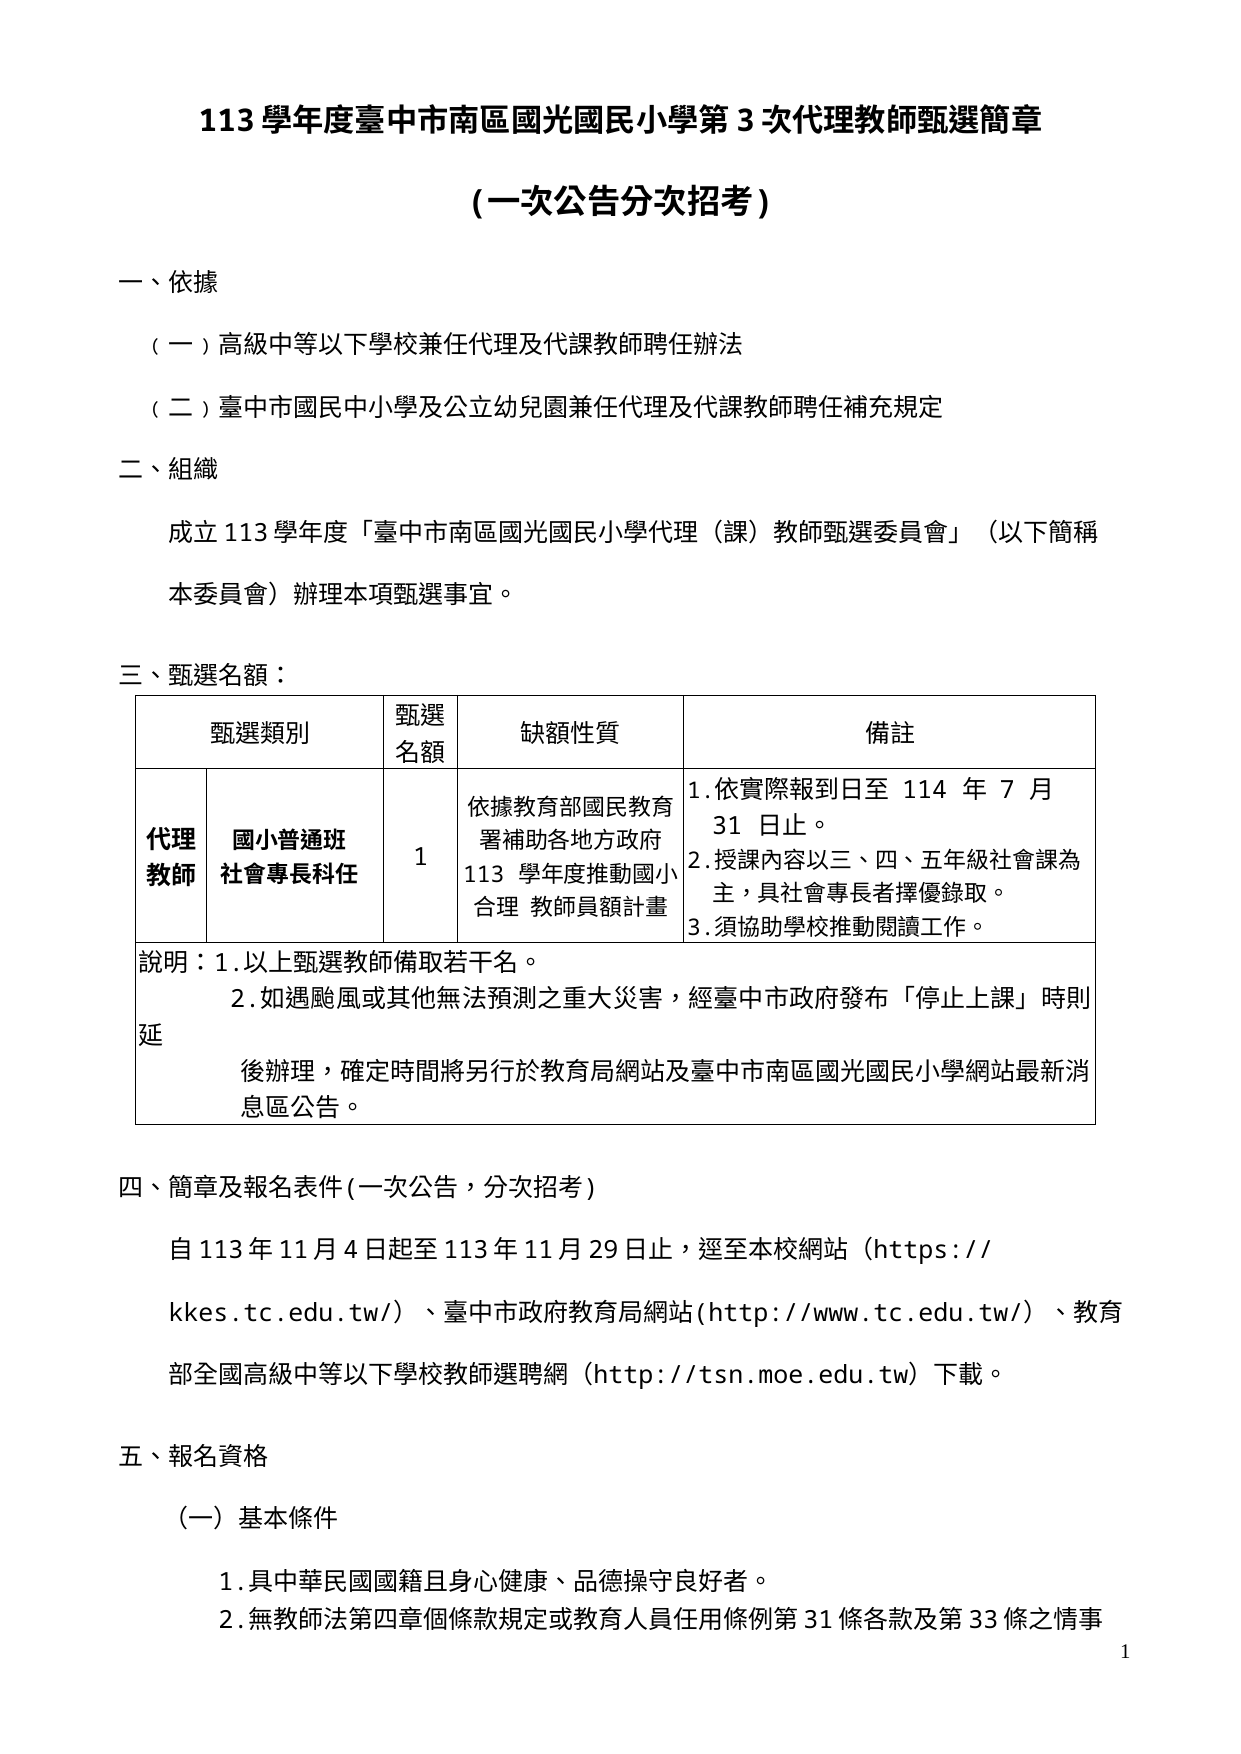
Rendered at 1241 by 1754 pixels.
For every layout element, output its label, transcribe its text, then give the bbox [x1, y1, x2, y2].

text （一）基本條件 [118, 1475, 1122, 1537]
table_header 甄選名額 [384, 696, 457, 768]
text 1.具中華民國國籍且身心健康、品德操守良好者。 [168, 1537, 1122, 1600]
table_cell 1.依實際報到日至 114 年 7 月 31 日止。 2.授課內容以三、四、五年級社會課為主，具社會專長者擇優錄取。 3.須協助學校推動閱讀工作。 [684, 769, 1095, 942]
text 三、甄選名額： [118, 632, 1122, 695]
text 四、簡章及報名表件(一次公告，分次招考) [118, 1144, 1122, 1206]
text ﹙一﹚高級中等以下學校兼任代理及代課教師聘任辦法 [143, 301, 1122, 363]
text 自113年11月4日起至113年11月29日止，逕至本校網站（https://kkes.tc.edu.tw/）、臺中市政府教育局網站(http://www.tc.edu.tw/）、教育部全國高級中等以下學校教師選聘網（http://tsn.moe.edu.tw）下載。 [168, 1206, 1137, 1394]
table_header 甄選類別 [136, 696, 383, 768]
table_header 備註 [684, 696, 1095, 768]
table_cell 說明：1.以上甄選教師備取若干名。 2.如遇颱風或其他無法預測之重大災害，經臺中市政府發布「停止上課」時則延 後辦理，確定時間將另行於教育局網站及臺中市南區國光國民小學網站最新消 息區公告。 [136, 943, 1095, 1124]
table_cell 1 [384, 769, 457, 942]
text 五、報名資格 [118, 1412, 1122, 1475]
table_cell 依據教育部國民教育 署補助各地方政府113 學年度推動國小合理 教師員額計畫 [458, 769, 683, 942]
text 2.無教師法第四章個條款規定或教育人員任用條例第31條各款及第33條之情事 [218, 1600, 1122, 1636]
text 二、組織 [118, 426, 1122, 488]
text 一、依據 [118, 238, 1122, 301]
text 成立113學年度「臺中市南區國光國民小學代理（課）教師甄選委員會」（以下簡稱本委員會）辦理本項甄選事宜。 [168, 488, 1122, 613]
table_header 缺額性質 [458, 696, 683, 768]
text (一次公告分次招考) [118, 157, 1122, 220]
table_cell 代理教師 [136, 769, 206, 942]
table_cell 國小普通班 社會專長科任 [207, 769, 383, 942]
text 113學年度臺中市南區國光國民小學第3次代理教師甄選簡章 [118, 76, 1122, 138]
text ﹙二﹚臺中市國民中小學及公立幼兒園兼任代理及代課教師聘任補充規定 [143, 363, 1122, 426]
